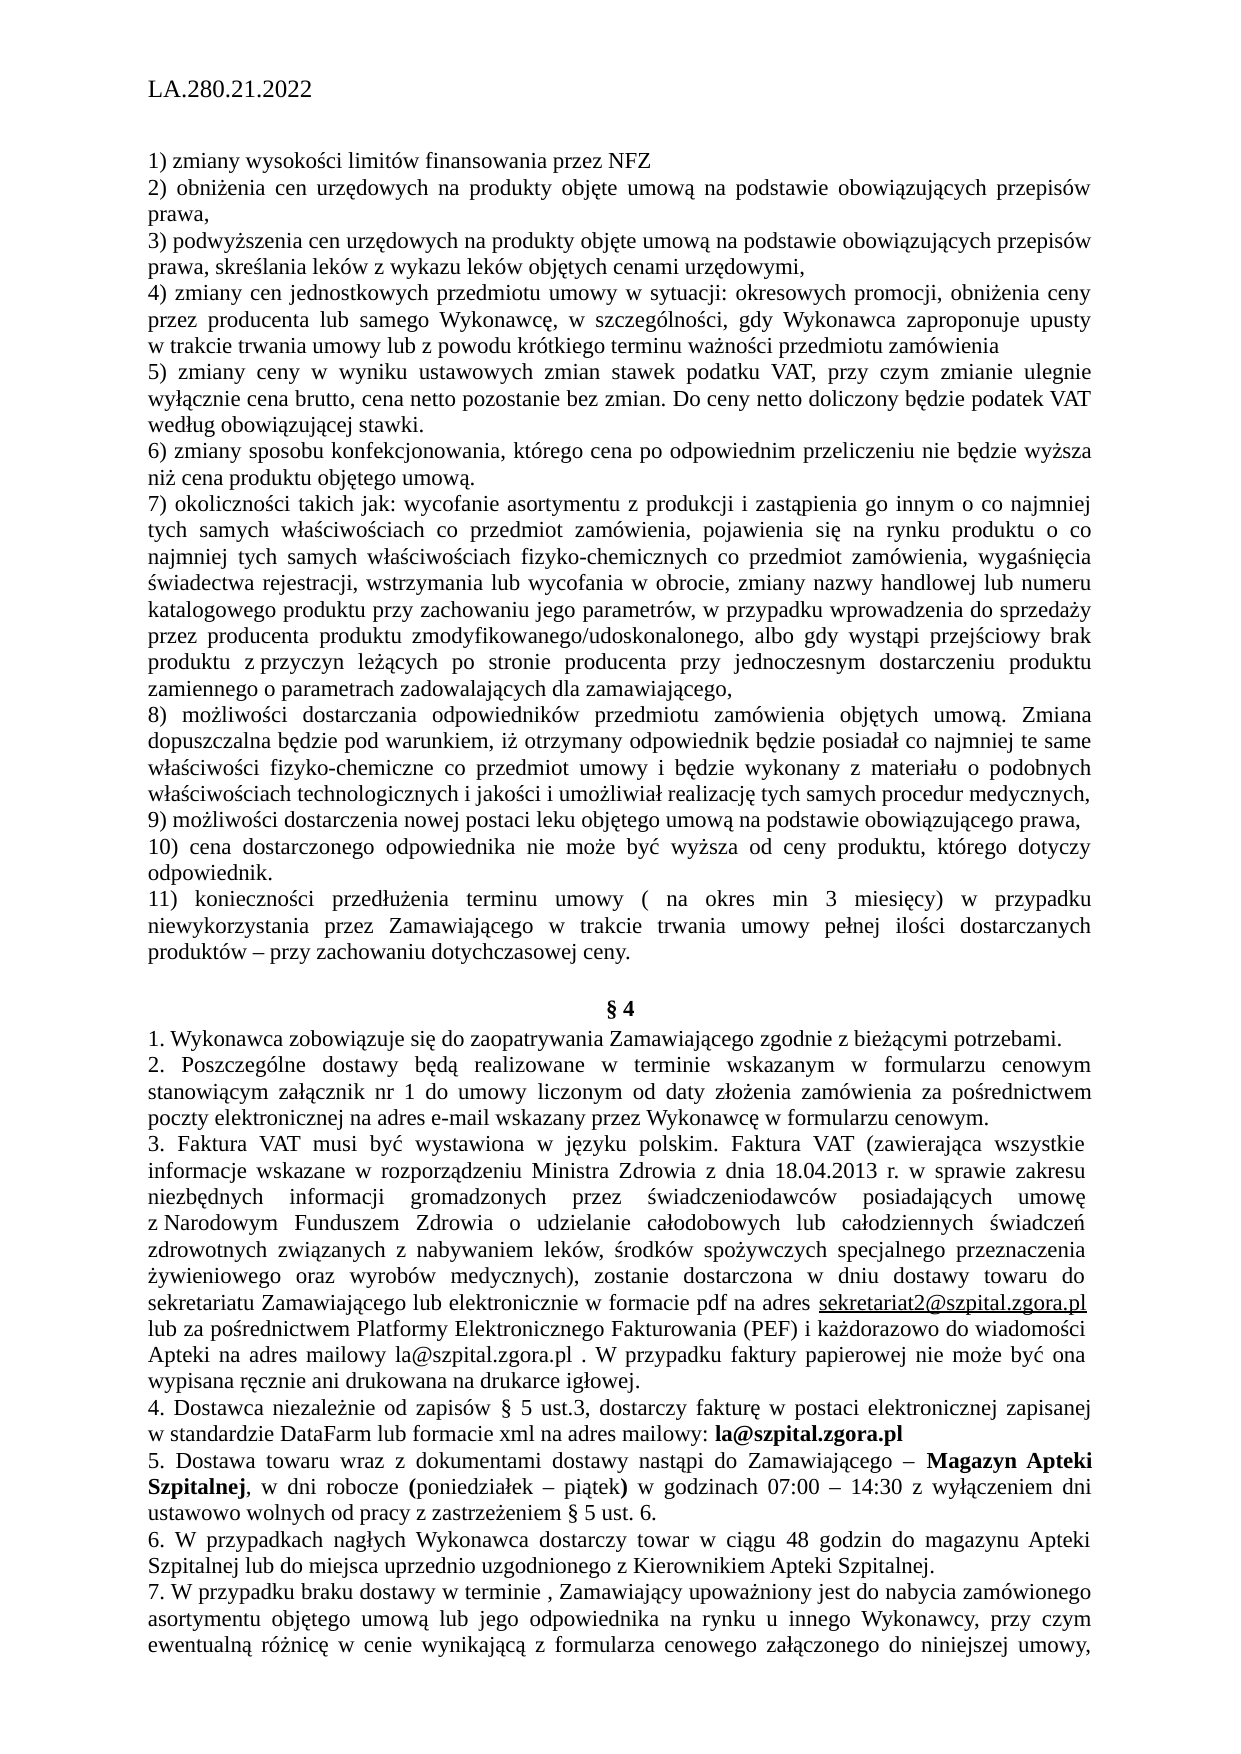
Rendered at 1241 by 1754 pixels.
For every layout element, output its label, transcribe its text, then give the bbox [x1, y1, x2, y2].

text 7. W przypadku braku dostawy w terminie , Zamawiający upoważniony jest do nabycia zamówionego asortymentu objętego umową lub jego odpowiednika na rynku u innego Wykonawcy, przy czym ewentualną różnicę w cenie wynikającą z formularza cenowego załączonego do niniejszej umowy, [148, 1578, 1093, 1657]
text 10) cena dostarczonego odpowiednika nie może być wyższa od ceny produktu, którego dotyczy odpowiednik. [148, 833, 1093, 886]
text § 4 [153, 995, 1087, 1021]
text 1) zmiany wysokości limitów finansowania przez NFZ [148, 148, 1093, 174]
text 1. Wykonawca zobowiązuje się do zaopatrywania Zamawiającego zgodnie z bieżącymi potrzebami. [148, 1025, 1093, 1051]
text 3) podwyższenia cen urzędowych na produkty objęte umową na podstawie obowiązujących przepisów prawa, skreślania leków z wykazu leków objętych cenami urzędowymi, [148, 227, 1093, 279]
text 5. Dostawa towaru wraz z dokumentami dostawy nastąpi do Zamawiającego – Magazyn Apteki Szpitalnej, w dni robocze (poniedziałek – piątek) w godzinach 07:00 – 14:30 z wyłączeniem dni ustawowo wolnych od pracy z zastrzeżeniem § 5 ust. 6. [148, 1447, 1093, 1526]
text 7) okoliczności takich jak: wycofanie asortymentu z produkcji i zastąpienia go innym o co najmniej tych samych właściwościach co przedmiot zamówienia, pojawienia się na rynku produktu o co najmniej tych samych właściwościach fizyko-chemicznych co przedmiot zamówienia, wygaśnięcia świadectwa rejestracji, wstrzymania lub wycofania w obrocie, zmiany nazwy handlowej lub numeru katalogowego produktu przy zachowaniu jego parametrów, w przypadku wprowadzenia do sprzedaży przez producenta produktu zmodyfikowanego/udoskonalonego, albo gdy wystąpi przejściowy brak produktu z przyczyn leżących po stronie producenta przy jednoczesnym dostarczeniu produktu zamiennego o parametrach zadowalających dla zamawiającego, [148, 490, 1093, 701]
text 6) zmiany sposobu konfekcjonowania, którego cena po odpowiednim przeliczeniu nie będzie wyższa niż cena produktu objętego umową. [148, 437, 1093, 490]
text 6. W przypadkach nagłych Wykonawca dostarczy towar w ciągu 48 godzin do magazynu Apteki Szpitalnej lub do miejsca uprzednio uzgodnionego z Kierownikiem Apteki Szpitalnej. [148, 1526, 1093, 1578]
text 2) obniżenia cen urzędowych na produkty objęte umową na podstawie obowiązujących przepisów prawa, [148, 174, 1093, 227]
text 4. Dostawca niezależnie od zapisów § 5 ust.3, dostarczy fakturę w postaci elektronicznej zapisanej w standardzie DataFarm lub formacie xml na adres mailowy: la@szpital.zgora.pl [148, 1394, 1093, 1447]
text 11) konieczności przedłużenia terminu umowy ( na okres min 3 miesięcy) w przypadku niewykorzystania przez Zamawiającego w trakcie trwania umowy pełnej ilości dostarczanych produktów – przy zachowaniu dotychczasowej ceny. [148, 886, 1093, 964]
text 9) możliwości dostarczenia nowej postaci leku objętego umową na podstawie obowiązującego prawa, [148, 806, 1093, 833]
text 2. Poszczególne dostawy będą realizowane w terminie wskazanym w formularzu cenowym stanowiącym załącznik nr 1 do umowy liczonym od daty złożenia zamówienia za pośrednictwem poczty elektronicznej na adres e-mail wskazany przez Wykonawcę w formularzu cenowym. [148, 1051, 1093, 1130]
text 3. Faktura VAT musi być wystawiona w języku polskim. Faktura VAT (zawierająca wszystkie informacje wskazane w rozporządzeniu Ministra Zdrowia z dnia 18.04.2013 r. w sprawie zakresu niezbędnych informacji gromadzonych przez świadczeniodawców posiadających umowę z Narodowym Funduszem Zdrowia o udzielanie całodobowych lub całodziennych świadczeń zdrowotnych związanych z nabywaniem leków, środków spożywczych specjalnego przeznaczenia żywieniowego oraz wyrobów medycznych), zostanie dostarczona w dniu dostawy towaru do sekretariatu Zamawiającego lub elektronicznie w formacie pdf na adres sekretariat2@szpital.zgora.pl lub za pośrednictwem Platformy Elektronicznego Fakturowania (PEF) i każdorazowo do wiadomości Apteki na adres mailowy la@szpital.zgora.pl . W przypadku faktury papierowej nie może być ona wypisana ręcznie ani drukowana na drukarce igłowej. [148, 1130, 1087, 1394]
text 4) zmiany cen jednostkowych przedmiotu umowy w sytuacji: okresowych promocji, obniżenia ceny przez producenta lub samego Wykonawcę, w szczególności, gdy Wykonawca zaproponuje upusty w trakcie trwania umowy lub z powodu krótkiego terminu ważności przedmiotu zamówienia [148, 279, 1093, 358]
text 8) możliwości dostarczania odpowiedników przedmiotu zamówienia objętych umową. Zmiana dopuszczalna będzie pod warunkiem, iż otrzymany odpowiednik będzie posiadał co najmniej te same właściwości fizyko-chemiczne co przedmiot umowy i będzie wykonany z materiału o podobnych właściwościach technologicznych i jakości i umożliwiał realizację tych samych procedur medycznych, [148, 701, 1093, 806]
text 5) zmiany ceny w wyniku ustawowych zmian stawek podatku VAT, przy czym zmianie ulegnie wyłącznie cena brutto, cena netto pozostanie bez zmian. Do ceny netto doliczony będzie podatek VAT według obowiązującej stawki. [148, 358, 1093, 437]
